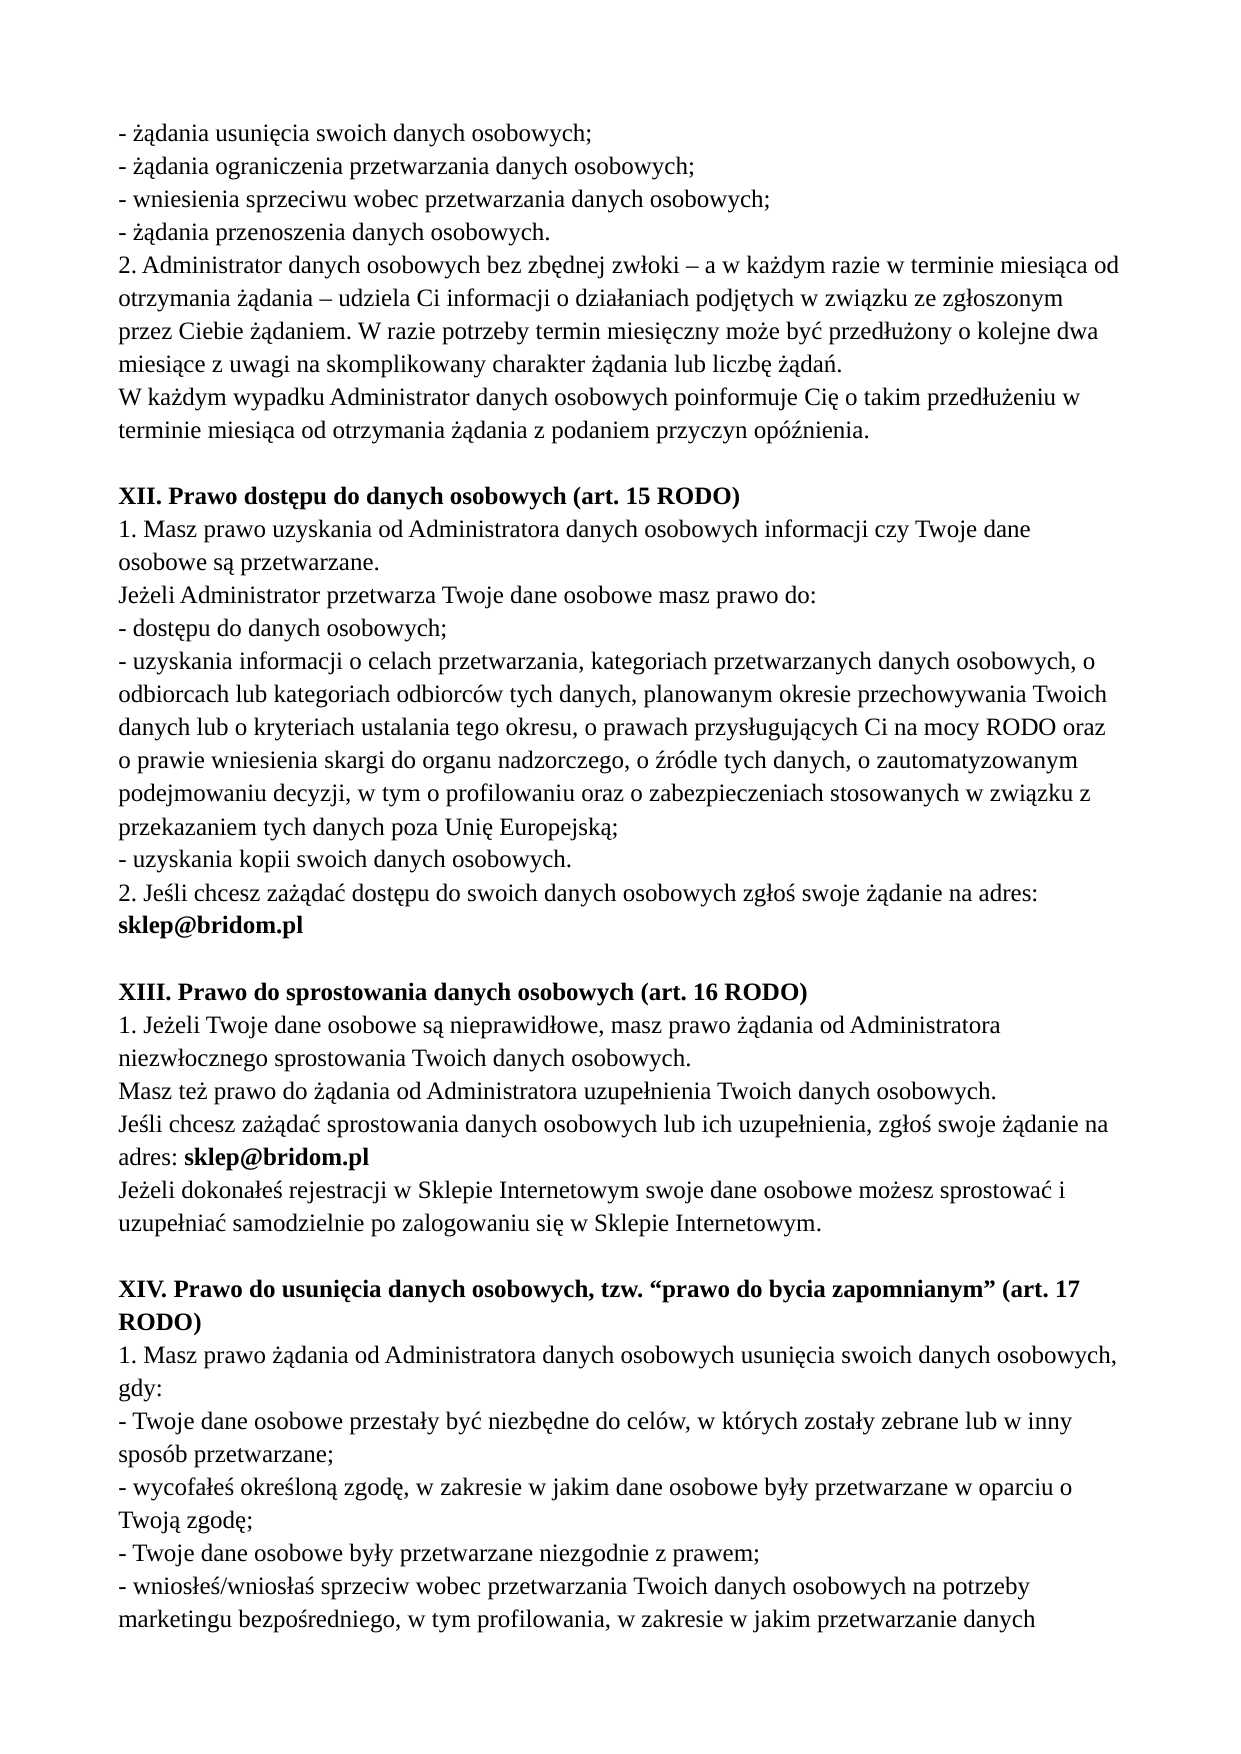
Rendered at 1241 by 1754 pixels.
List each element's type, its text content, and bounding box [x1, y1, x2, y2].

text - żądania usunięcia swoich danych osobowych; - żądania ograniczenia przetwarzania danych osobowych; - wniesienia sprzeciwu wobec przetwarzania danych osobowych; - żądania przenoszenia danych osobowych. 2. Administrator danych osobowych bez zbędnej zwłoki – a w każdym razie w terminie miesiąca od otrzymania żądania – udziela Ci informacji o działaniach podjętych w związku ze zgłoszonym przez Ciebie żądaniem. W razie potrzeby termin miesięczny może być przedłużony o kolejne dwa miesiące z uwagi na skomplikowany charakter żądania lub liczbę żądań. W każdym wypadku Administrator danych osobowych poinformuje Cię o takim przedłużeniu w terminie miesiąca od otrzymania żądania z podaniem przyczyn opóźnienia. XII. Prawo dostępu do danych osobowych (art. 15 RODO) 1. Masz prawo uzyskania od Administratora danych osobowych informacji czy Twoje dane osobowe są przetwarzane. Jeżeli Administrator przetwarza Twoje dane osobowe masz prawo do: - dostępu do danych osobowych; - uzyskania informacji o celach przetwarzania, kategoriach przetwarzanych danych osobowych, o odbiorcach lub kategoriach odbiorców tych danych, planowanym okresie przechowywania Twoich danych lub o kryteriach ustalania tego okresu, o prawach przysługujących Ci na mocy RODO oraz o prawie wniesienia skargi do organu nadzorczego, o źródle tych danych, o zautomatyzowanym podejmowaniu decyzji, w tym o profilowaniu oraz o zabezpieczeniach stosowanych w związku z przekazaniem tych danych poza Unię Europejską; - uzyskania kopii swoich danych osobowych. 2. Jeśli chcesz zażądać dostępu do swoich danych osobowych zgłoś swoje żądanie na adres: sklep@bridom.pl XIII. Prawo do sprostowania danych osobowych (art. 16 RODO) 1. Jeżeli Twoje dane osobowe są nieprawidłowe, masz prawo żądania od Administratora niezwłocznego sprostowania Twoich danych osobowych. Masz też prawo do żądania od Administratora uzupełnienia Twoich danych osobowych. Jeśli chcesz zażądać sprostowania danych osobowych lub ich uzupełnienia, zgłoś swoje żądanie na adres: sklep@bridom.pl Jeżeli dokonałeś rejestracji w Sklepie Internetowym swoje dane osobowe możesz sprostować i uzupełniać samodzielnie po zalogowaniu się w Sklepie Internetowym. XIV. Prawo do usunięcia danych osobowych, tzw. “prawo do bycia zapomnianym” (art. 17 RODO) 1. Masz prawo żądania od Administratora danych osobowych usunięcia swoich danych osobowych, gdy: - Twoje dane osobowe przestały być niezbędne do celów, w których zostały zebrane lub w inny sposób przetwarzane; - wycofałeś określoną zgodę, w zakresie w jakim dane osobowe były przetwarzane w oparciu o Twoją zgodę; - Twoje dane osobowe były przetwarzane niezgodnie z prawem; - wniosłeś/wniosłaś sprzeciw wobec przetwarzania Twoich danych osobowych na potrzeby marketingu bezpośredniego, w tym profilowania, w zakresie w jakim przetwarzanie danych [118, 118, 1122, 1633]
